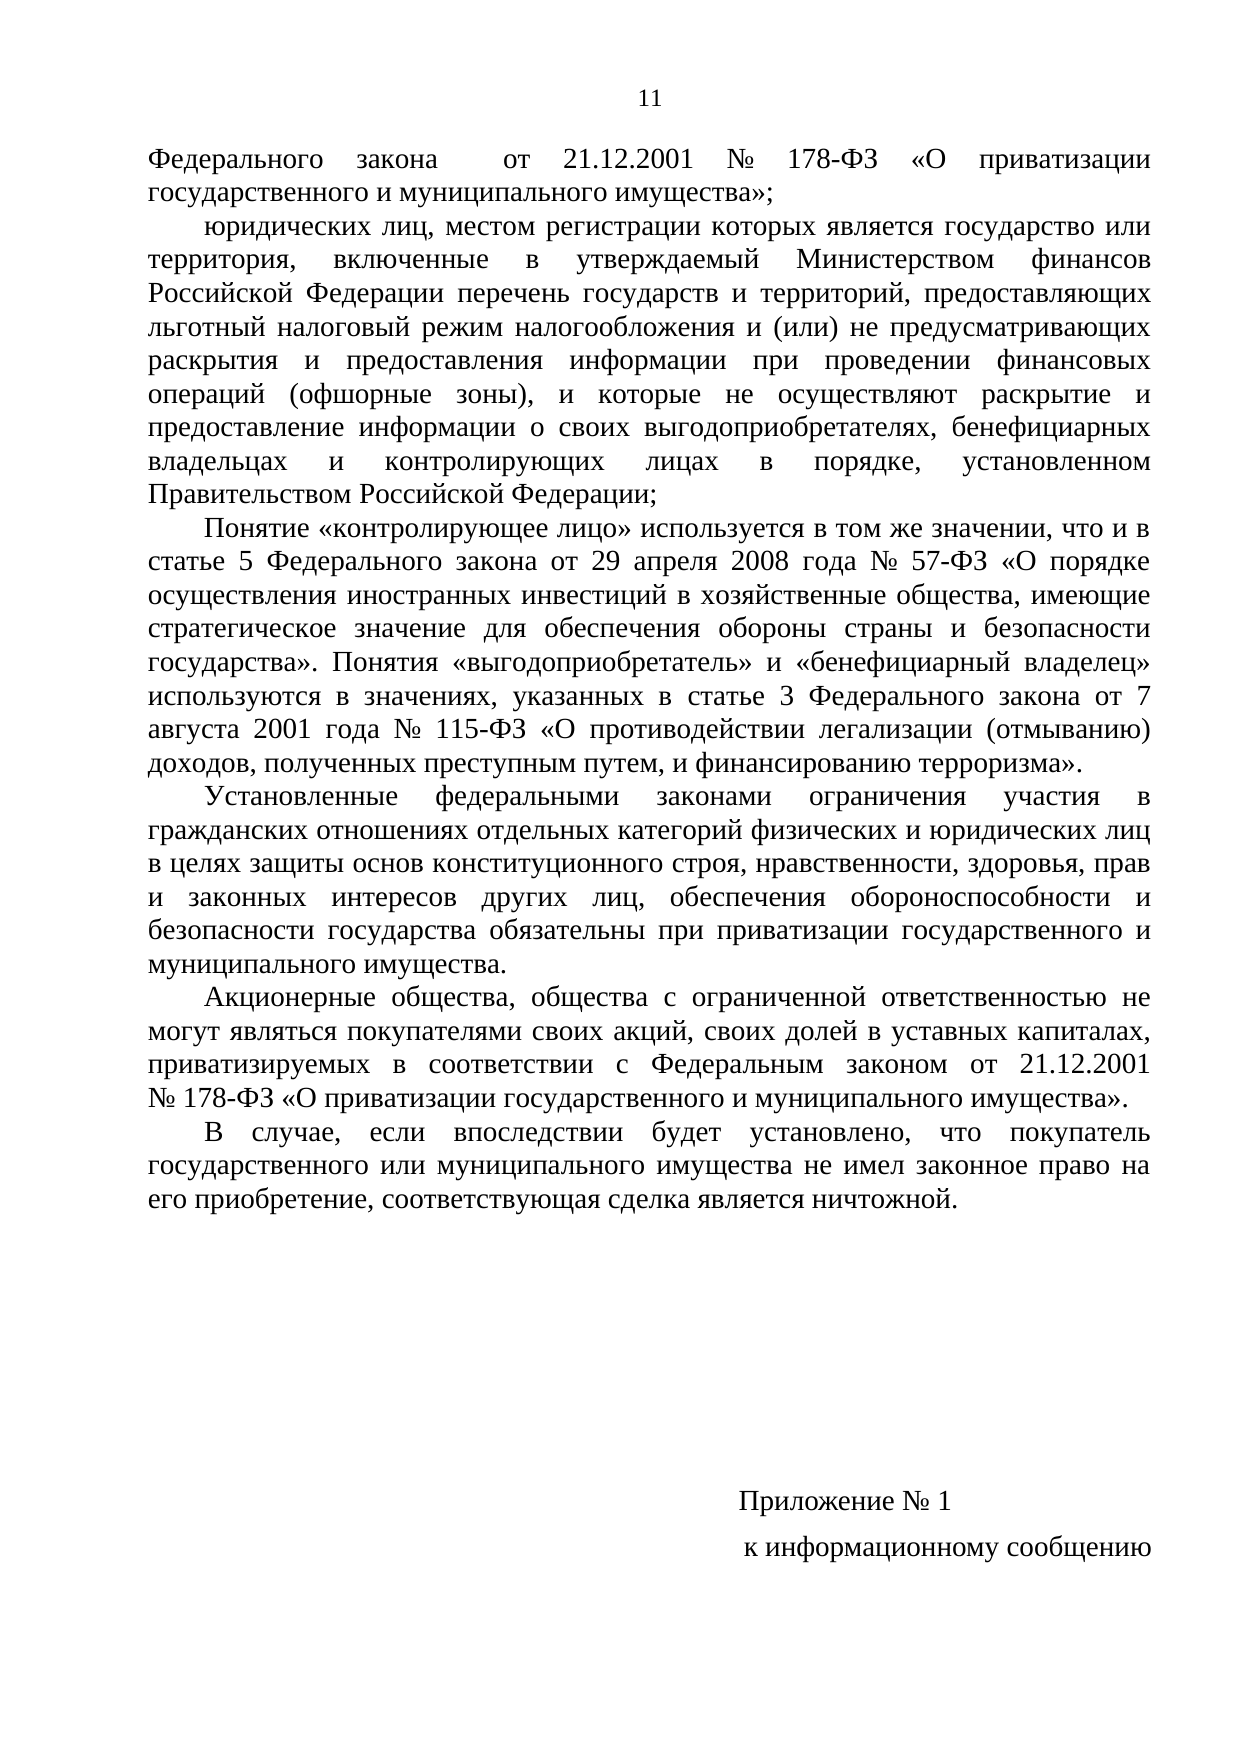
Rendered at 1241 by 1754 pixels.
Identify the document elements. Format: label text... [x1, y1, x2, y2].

text юридических лиц, местом регистрации которых является государство или территория, включенные в утверждаемый Министерством финансов Российской Федерации перечень государств и территорий, предоставляющих льготный налоговый режим налогообложения и (или) не предусматривающих раскрытия и предоставления информации при проведении финансовых операций (офшорные зоны), и которые не осуществляют раскрытие и предоставление информации о своих выгодоприобретателях, бенефициарных владельцах и контролирующих лицах в порядке, установленном Правительством Российской Федерации; [148, 208, 1152, 510]
text к информационному сообщению [207, 1529, 1152, 1562]
text Акционерные общества, общества с ограниченной ответственностью не могут являться покупателями своих акций, своих долей в уставных капиталах, приватизируемых в соответствии с Федеральным законом от 21.12.2001 № 178-ФЗ «О приватизации государственного и муниципального имущества». [148, 979, 1152, 1114]
text Приложение № 1 [148, 1483, 1152, 1516]
text В случае, если впоследствии будет установлено, что покупатель государственного или муниципального имущества не имел законное право на его приобретение, соответствующая сделка является ничтожной. [148, 1114, 1152, 1214]
text Понятие «контролирующее лицо» используется в том же значении, что и в статье 5 Федерального закона от 29 апреля 2008 года № 57-ФЗ «О порядке осуществления иностранных инвестиций в хозяйственные общества, имеющие стратегическое значение для обеспечения обороны страны и безопасности государства». Понятия «выгодоприобретатель» и «бенефициарный владелец» используются в значениях, указанных в статье 3 Федерального закона от 7 августа 2001 года № 115-ФЗ «О противодействии легализации (отмыванию) доходов, полученных преступным путем, и финансированию терроризма». [148, 510, 1152, 778]
text Установленные федеральными законами ограничения участия в гражданских отношениях отдельных категорий физических и юридических лиц в целях защиты основ конституционного строя, нравственности, здоровья, прав и законных интересов других лиц, обеспечения обороноспособности и безопасности государства обязательны при приватизации государственного и муниципального имущества. [148, 778, 1152, 979]
text Федерального закона от 21.12.2001 № 178-ФЗ «О приватизации государственного и муниципального имущества»; [148, 141, 1152, 208]
